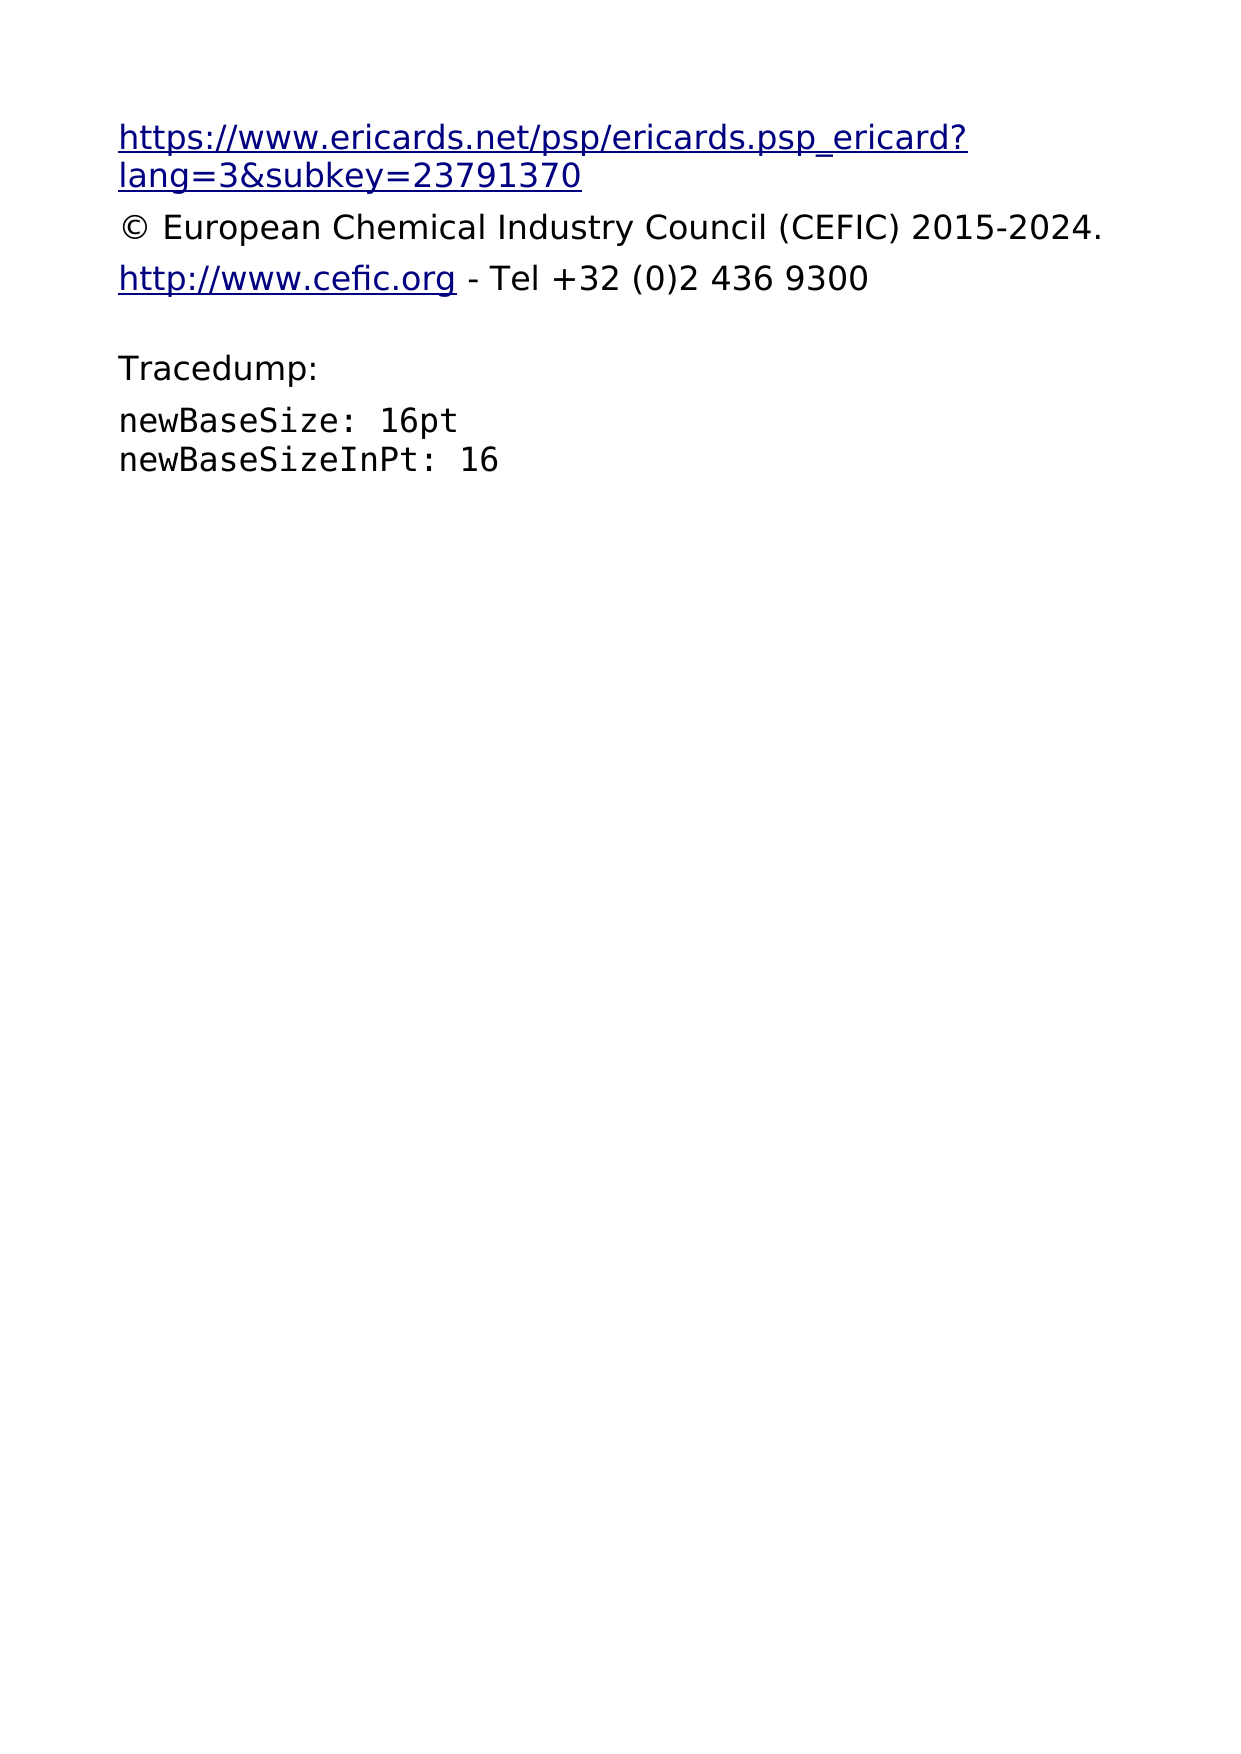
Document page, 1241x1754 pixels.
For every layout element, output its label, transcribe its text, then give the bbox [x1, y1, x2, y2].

text © European Chemical Industry Council (CEFIC) 2015-2024. [118, 208, 1122, 247]
text http://www.cefic.org - Tel +32 (0)2 436 9300 [118, 260, 1122, 298]
text https://www.ericards.net/psp/ericards.psp_ericard?lang=3&subkey=23791370 [118, 118, 1122, 196]
text newBaseSize: 16pt newBaseSizeInPt: 16 [118, 401, 1122, 479]
text Tracedump: [118, 311, 1122, 389]
